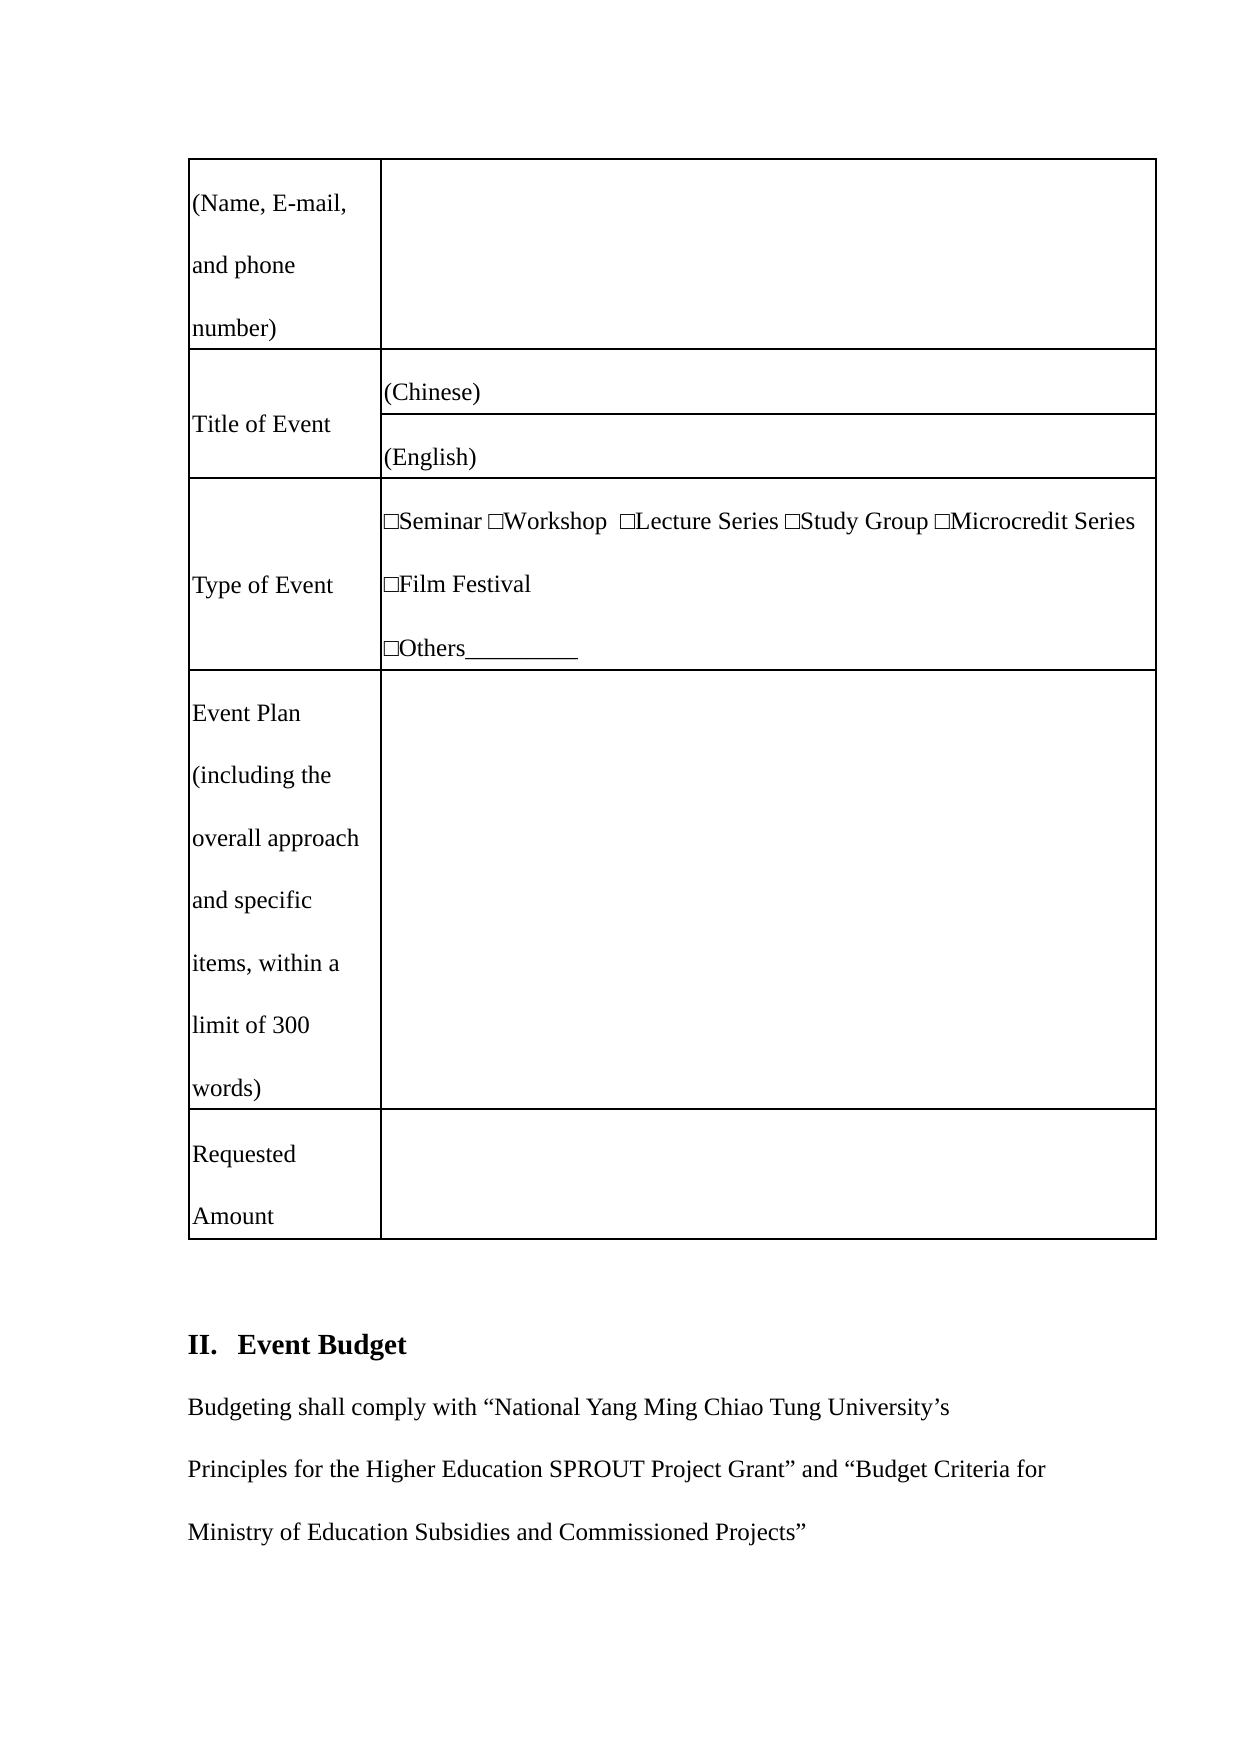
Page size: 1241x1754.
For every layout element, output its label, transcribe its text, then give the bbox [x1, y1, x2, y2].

table_cell (Chinese) [382, 350, 1155, 412]
table_cell □Others_________ [382, 604, 1155, 669]
table_cell Requested Amount [190, 1110, 380, 1237]
table_cell (Name, E-mail, and phone number) [190, 160, 380, 348]
table_cell □Seminar □Workshop □Lecture Series □Study Group □Microcredit Series □Film Festival [382, 479, 1155, 604]
table_cell [382, 1110, 1155, 1173]
table_cell [382, 1173, 1155, 1237]
table_cell Title of Event [190, 350, 380, 477]
table_cell [382, 160, 1155, 348]
text Budgeting shall comply with “National Yang Ming Chiao Tung University’s Principles for the Higher Education SPROUT Project Grant” and “Budget Criteria for Ministry of Education Subsidies and Commissioned Projects” [187, 1364, 1053, 1552]
table_cell Type of Event [190, 479, 380, 669]
table_cell [382, 671, 1155, 1108]
list Event Budget [187, 1302, 1053, 1364]
table_cell (English) [382, 415, 1155, 477]
table_cell Event Plan (including the overall approach and specific items, within a limit of 300 words) [190, 671, 380, 1108]
